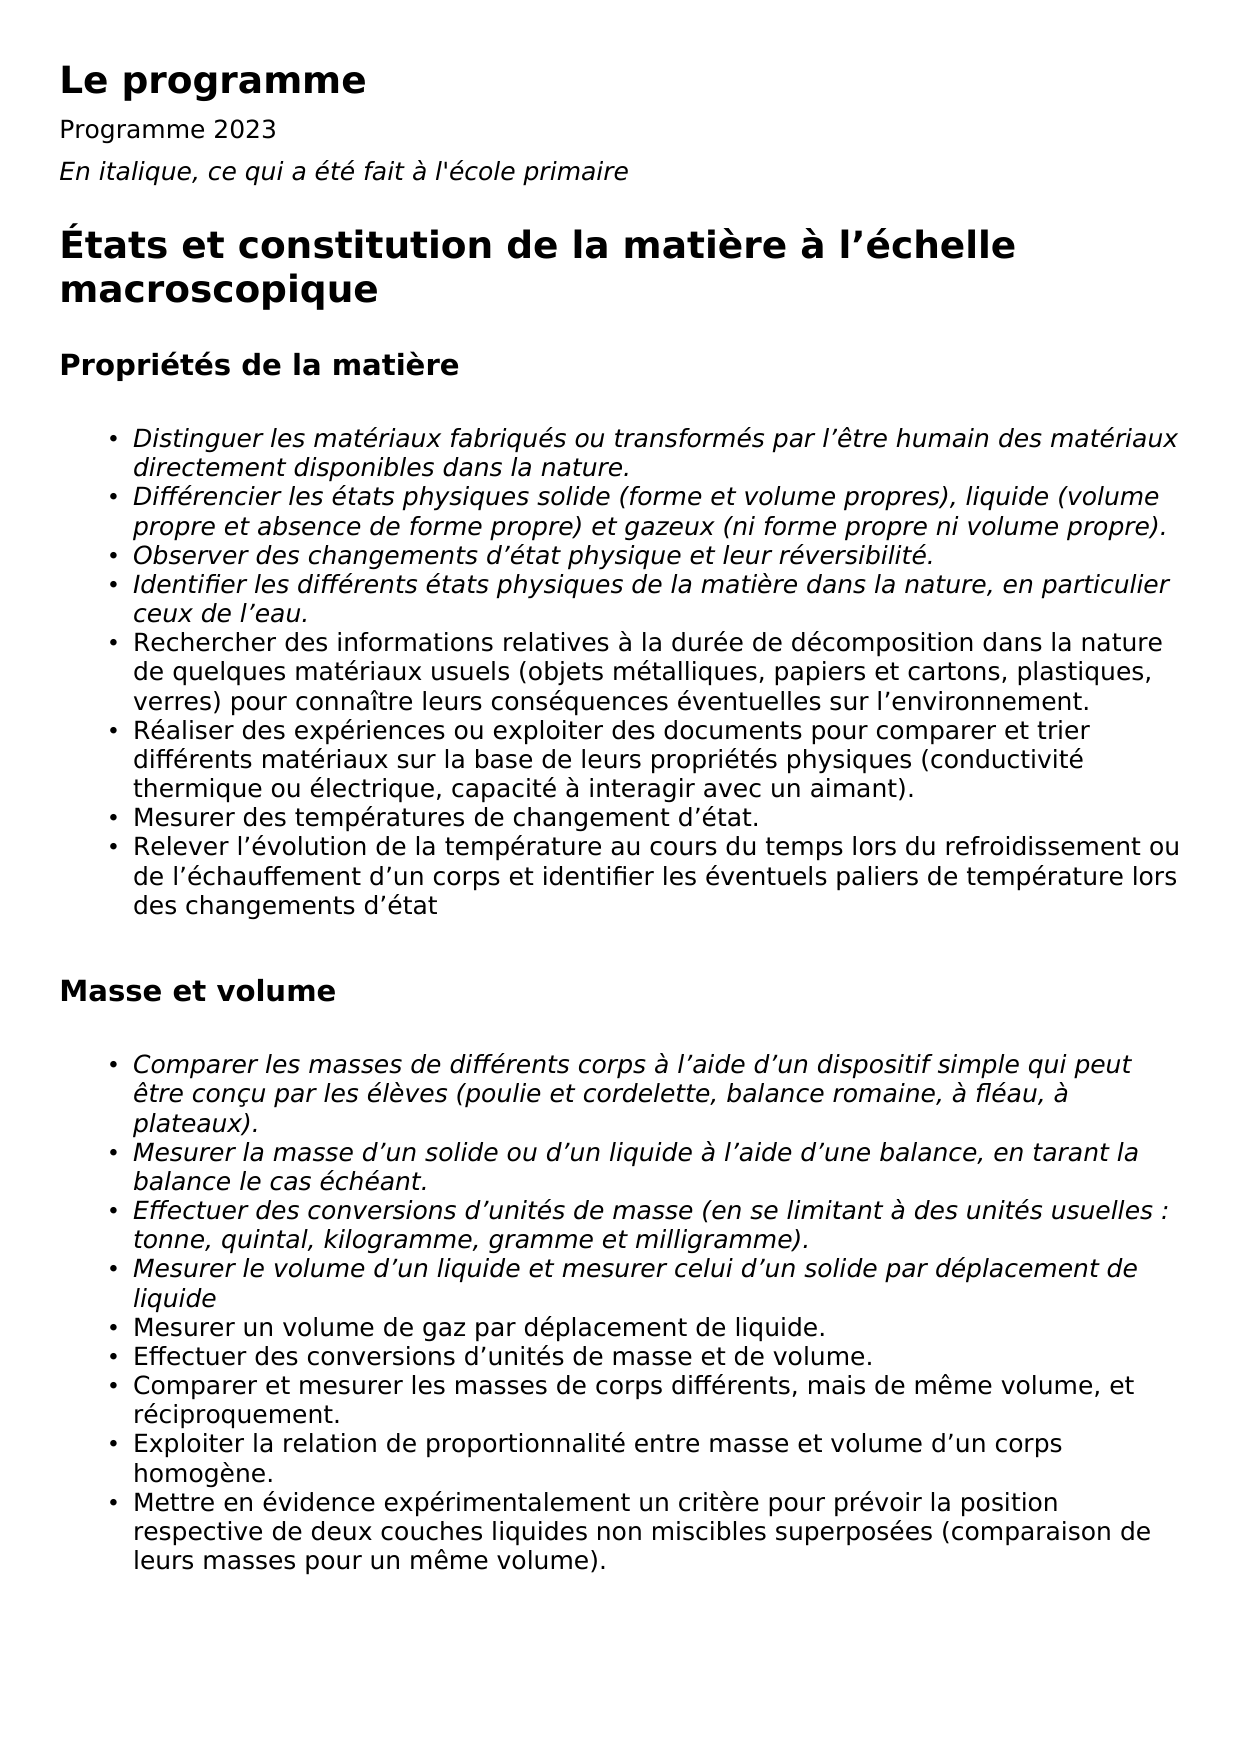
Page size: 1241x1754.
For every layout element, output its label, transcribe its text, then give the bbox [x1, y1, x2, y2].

list Observer des changements d’état physique et leur réversibilité. [118, 541, 1181, 570]
list Mesurer le volume d’un liquide et mesurer celui d’un solide par déplacement de liquide [118, 1255, 1181, 1313]
subtitle Le programme [59, 59, 1181, 103]
text Programme 2023 [59, 115, 1181, 144]
list Distinguer les matériaux fabriqués ou transformés par l’être humain des matériaux directement disponibles dans la nature. [118, 424, 1181, 483]
list Mesurer la masse d’un solide ou d’un liquide à l’aide d’une balance, en tarant la balance le cas échéant. [118, 1138, 1181, 1196]
list Relever l’évolution de la température au cours du temps lors du refroidissement ou de l’échauffement d’un corps et identifier les éventuels paliers de température lors des changements d’état [118, 833, 1181, 920]
list Identifier les différents états physiques de la matière dans la nature, en particulier ceux de l’eau. [118, 570, 1181, 628]
subtitle Propriétés de la matière [59, 348, 1181, 382]
list Effectuer des conversions d’unités de masse et de volume. [118, 1342, 1181, 1371]
text En italique, ce qui a été fait à l'école primaire [59, 157, 1181, 186]
list Effectuer des conversions d’unités de masse (en se limitant à des unités usuelles : tonne, quintal, kilogramme, gramme et milligramme). [118, 1196, 1181, 1255]
list Mesurer un volume de gaz par déplacement de liquide. [118, 1313, 1181, 1342]
subtitle Masse et volume [59, 974, 1181, 1008]
list Mesurer des températures de changement d’état. [118, 803, 1181, 833]
list Différencier les états physiques solide (forme et volume propres), liquide (volume propre et absence de forme propre) et gazeux (ni forme propre ni volume propre). [118, 483, 1181, 541]
subtitle États et constitution de la matière à l’échelle macroscopique [59, 223, 1181, 311]
list Comparer les masses de différents corps à l’aide d’un dispositif simple qui peut être conçu par les élèves (poulie et cordelette, balance romaine, à fléau, à plateaux). [118, 1051, 1181, 1138]
list Exploiter la relation de proportionnalité entre masse et volume d’un corps homogène. [118, 1430, 1181, 1488]
list Rechercher des informations relatives à la durée de décomposition dans la nature de quelques matériaux usuels (objets métalliques, papiers et cartons, plastiques, verres) pour connaître leurs conséquences éventuelles sur l’environnement. [118, 628, 1181, 716]
list Mettre en évidence expérimentalement un critère pour prévoir la position respective de deux couches liquides non miscibles superposées (comparaison de leurs masses pour un même volume). [118, 1488, 1181, 1576]
list Comparer et mesurer les masses de corps différents, mais de même volume, et réciproquement. [118, 1371, 1181, 1430]
list Réaliser des expériences ou exploiter des documents pour comparer et trier différents matériaux sur la base de leurs propriétés physiques (conductivité thermique ou électrique, capacité à interagir avec un aimant). [118, 716, 1181, 803]
